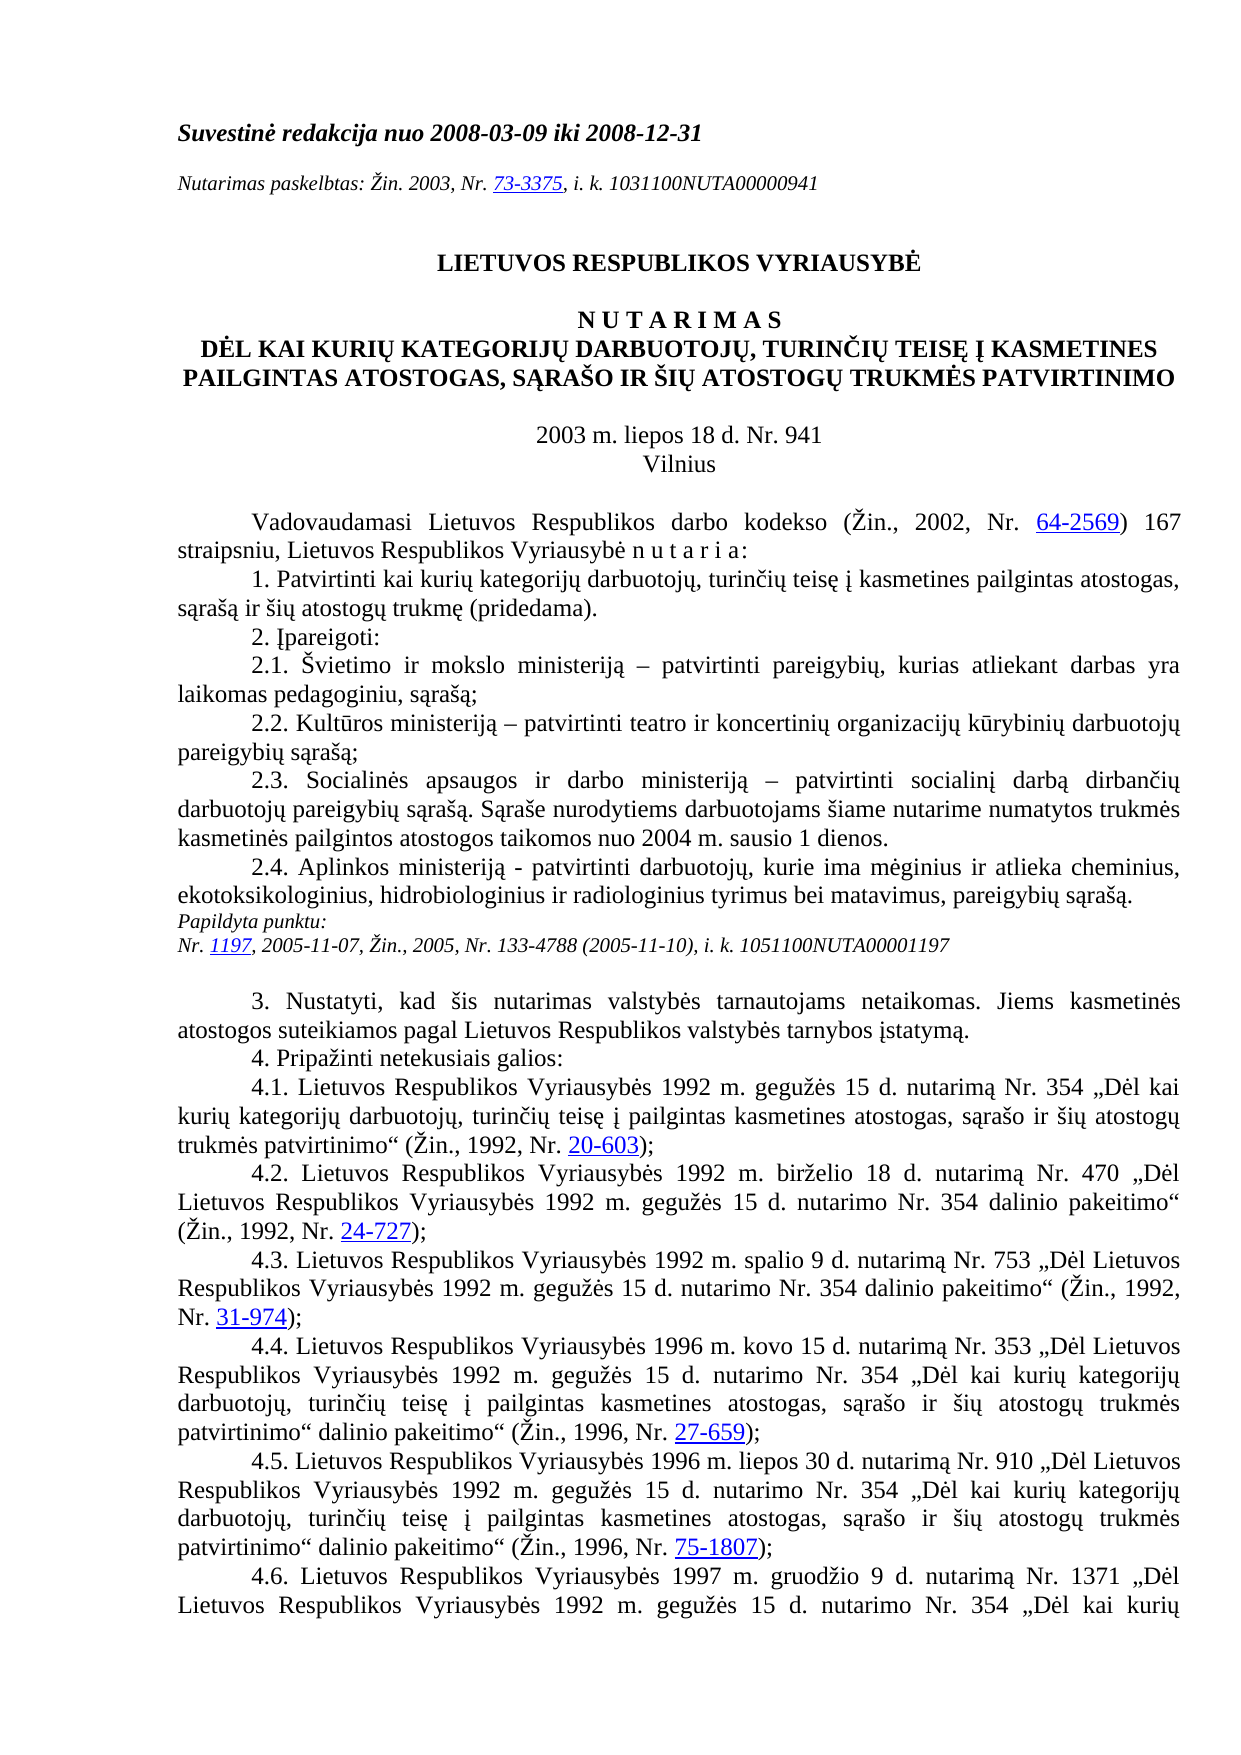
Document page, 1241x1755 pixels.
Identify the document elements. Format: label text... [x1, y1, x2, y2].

text 2. Įpareigoti: [177, 622, 1181, 650]
text Nutarimas paskelbtas: Žin. 2003, Nr. 73-3375, i. k. 1031100NUTA00000941 [177, 171, 1181, 195]
text Suvestinė redakcija nuo 2008-03-09 iki 2008-12-31 [177, 118, 1181, 147]
text Papildyta punktu: [177, 909, 1181, 933]
text 4.2. Lietuvos Respublikos Vyriausybės 1992 m. birželio 18 d. nutarimą Nr. 470 „Dėl Lietuvos Respublikos Vyriausybės 1992 m. gegužės 15 d. nutarimo Nr. 354 dalinio pakeitimo“ (Žin., 1992, Nr. 24-727); [177, 1158, 1181, 1245]
text 4.1. Lietuvos Respublikos Vyriausybės 1992 m. gegužės 15 d. nutarimą Nr. 354 „Dėl kai kurių kategorijų darbuotojų, turinčių teisę į pailgintas kasmetines atostogas, sąrašo ir šių atostogų trukmės patvirtinimo“ (Žin., 1992, Nr. 20-603); [177, 1072, 1181, 1158]
text 2.2. Kultūros ministeriją – patvirtinti teatro ir koncertinių organizacijų kūrybinių darbuotojų pareigybių sąrašą; [177, 708, 1181, 765]
text 4.3. Lietuvos Respublikos Vyriausybės 1992 m. spalio 9 d. nutarimą Nr. 753 „Dėl Lietuvos Respublikos Vyriausybės 1992 m. gegužės 15 d. nutarimo Nr. 354 dalinio pakeitimo“ (Žin., 1992, Nr. 31-974); [177, 1245, 1181, 1331]
text 4.5. Lietuvos Respublikos Vyriausybės 1996 m. liepos 30 d. nutarimą Nr. 910 „Dėl Lietuvos Respublikos Vyriausybės 1992 m. gegužės 15 d. nutarimo Nr. 354 „Dėl kai kurių kategorijų darbuotojų, turinčių teisę į pailgintas kasmetines atostogas, sąrašo ir šių atostogų trukmės patvirtinimo“ dalinio pakeitimo“ (Žin., 1996, Nr. 75-1807); [177, 1446, 1181, 1561]
text 4.4. Lietuvos Respublikos Vyriausybės 1996 m. kovo 15 d. nutarimą Nr. 353 „Dėl Lietuvos Respublikos Vyriausybės 1992 m. gegužės 15 d. nutarimo Nr. 354 „Dėl kai kurių kategorijų darbuotojų, turinčių teisę į pailgintas kasmetines atostogas, sąrašo ir šių atostogų trukmės patvirtinimo“ dalinio pakeitimo“ (Žin., 1996, Nr. 27-659); [177, 1331, 1181, 1446]
text 2003 m. liepos 18 d. Nr. 941 [177, 420, 1181, 449]
text 3. Nustatyti, kad šis nutarimas valstybės tarnautojams netaikomas. Jiems kasmetinės atostogos suteikiamos pagal Lietuvos Respublikos valstybės tarnybos įstatymą. [177, 986, 1181, 1043]
text 4.6. Lietuvos Respublikos Vyriausybės 1997 m. gruodžio 9 d. nutarimą Nr. 1371 „Dėl Lietuvos Respublikos Vyriausybės 1992 m. gegužės 15 d. nutarimo Nr. 354 „Dėl kai kurių [177, 1561, 1181, 1618]
text 4. Pripažinti netekusiais galios: [177, 1043, 1181, 1072]
text 1. Patvirtinti kai kurių kategorijų darbuotojų, turinčių teisę į kasmetines pailgintas atostogas, sąrašą ir šių atostogų trukmę (pridedama). [177, 564, 1181, 622]
text 2.1. Švietimo ir mokslo ministeriją – patvirtinti pareigybių, kurias atliekant darbas yra laikomas pedagoginiu, sąrašą; [177, 650, 1181, 708]
text 2.4. Aplinkos ministeriją - patvirtinti darbuotojų, kurie ima mėginius ir atlieka cheminius, ekotoksikologinius, hidrobiologinius ir radiologinius tyrimus bei matavimus, pareigybių sąrašą. [177, 852, 1181, 909]
text Nr. 1197, 2005-11-07, Žin., 2005, Nr. 133-4788 (2005-11-10), i. k. 1051100NUTA00001197 [177, 933, 1181, 957]
text 2.3. Socialinės apsaugos ir darbo ministeriją – patvirtinti socialinį darbą dirbančių darbuotojų pareigybių sąrašą. Sąraše nurodytiems darbuotojams šiame nutarime numatytos trukmės kasmetinės pailgintos atostogos taikomos nuo 2004 m. sausio 1 dienos. [177, 765, 1181, 852]
text LIETUVOS RESPUBLIKOS VYRIAUSYBĖ [177, 248, 1181, 277]
text N U T A R I M A S [177, 305, 1181, 334]
text DĖL KAI KURIŲ KATEGORIJŲ DARBUOTOJŲ, TURINČIŲ TEISĘ Į KASMETINES PAILGINTAS ATOSTOGAS, SĄRAŠO IR ŠIŲ ATOSTOGŲ TRUKMĖS PATVIRTINIMO [177, 334, 1181, 392]
text Vilnius [177, 449, 1181, 478]
text Vadovaudamasi Lietuvos Respublikos darbo kodekso (Žin., 2002, Nr. 64-2569) 167 straipsniu, Lietuvos Respublikos Vyriausybė nutaria: [177, 507, 1181, 564]
